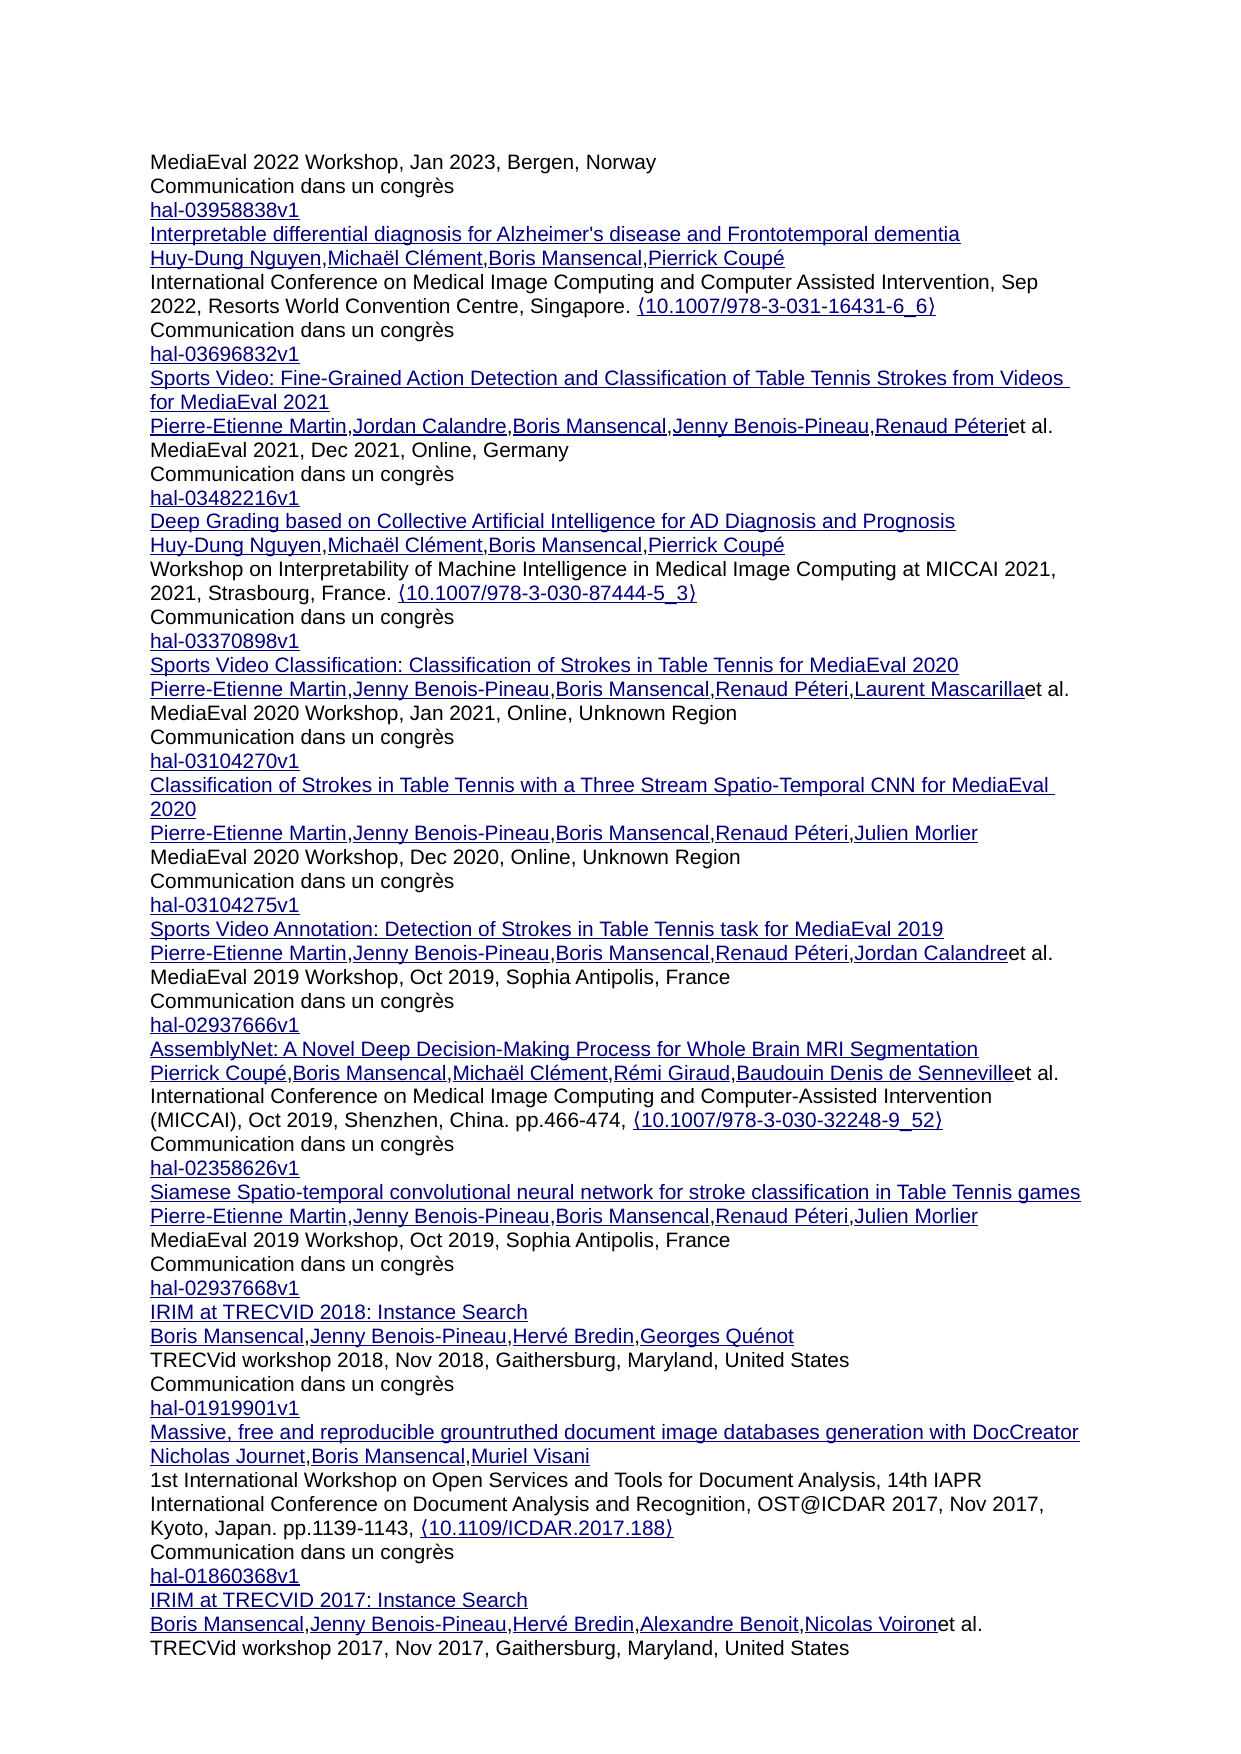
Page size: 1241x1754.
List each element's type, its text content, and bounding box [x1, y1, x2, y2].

table_cell Interpretable differential diagnosis for Alzheimer's disease and Frontotemporal dementia Huy-Dung Nguyen,Michaël Clément,Boris Mansencal,Pierrick Coupé International Conference on Medical Image Computing and Computer Assisted Intervention, Sep 2022, Resorts World Convention Centre, Singapore. ⟨10.1007/978-3-031-16431-6_6⟩ Communication dans un congrès hal-03696832v1 [150, 222, 1090, 366]
table_cell MediaEval 2022 Workshop, Jan 2023, Bergen, Norway Communication dans un congrès hal-03958838v1 [150, 150, 1090, 222]
table_cell Siamese Spatio-temporal convolutional neural network for stroke classification in Table Tennis games Pierre-Etienne Martin,Jenny Benois-Pineau,Boris Mansencal,Renaud Péteri,Julien Morlier MediaEval 2019 Workshop, Oct 2019, Sophia Antipolis, France Communication dans un congrès hal-02937668v1 [150, 1180, 1090, 1300]
table_cell Massive, free and reproducible grountruthed document image databases generation with DocCreator Nicholas Journet,Boris Mansencal,Muriel Visani 1st International Workshop on Open Services and Tools for Document Analysis, 14th IAPR International Conference on Document Analysis and Recognition, OST@ICDAR 2017, Nov 2017, Kyoto, Japan. pp.1139-1143, ⟨10.1109/ICDAR.2017.188⟩ Communication dans un congrès hal-01860368v1 [150, 1420, 1090, 1587]
table_cell IRIM at TRECVID 2017: Instance Search Boris Mansencal,Jenny Benois-Pineau,Hervé Bredin,Alexandre Benoit,Nicolas Voironet al. TRECVid workshop 2017, Nov 2017, Gaithersburg, Maryland, United States [150, 1588, 1090, 1659]
table_cell AssemblyNet: A Novel Deep Decision-Making Process for Whole Brain MRI Segmentation Pierrick Coupé,Boris Mansencal,Michaël Clément,Rémi Giraud,Baudouin Denis de Sennevilleet al. International Conference on Medical Image Computing and Computer-Assisted Intervention (MICCAI), Oct 2019, Shenzhen, China. pp.466-474, ⟨10.1007/978-3-030-32248-9_52⟩ Communication dans un congrès hal-02358626v1 [150, 1036, 1090, 1180]
table_cell Sports Video Classification: Classification of Strokes in Table Tennis for MediaEval 2020 Pierre-Etienne Martin,Jenny Benois-Pineau,Boris Mansencal,Renaud Péteri,Laurent Mascarillaet al. MediaEval 2020 Workshop, Jan 2021, Online, Unknown Region Communication dans un congrès hal-03104270v1 [150, 653, 1090, 773]
table_cell Deep Grading based on Collective Artificial Intelligence for AD Diagnosis and Prognosis Huy-Dung Nguyen,Michaël Clément,Boris Mansencal,Pierrick Coupé Workshop on Interpretability of Machine Intelligence in Medical Image Computing at MICCAI 2021, 2021, Strasbourg, France. ⟨10.1007/978-3-030-87444-5_3⟩ Communication dans un congrès hal-03370898v1 [150, 509, 1090, 653]
table_cell Sports Video: Fine-Grained Action Detection and Classification of Table Tennis Strokes from Videos for MediaEval 2021 Pierre-Etienne Martin,Jordan Calandre,Boris Mansencal,Jenny Benois-Pineau,Renaud Péteriet al. MediaEval 2021, Dec 2021, Online, Germany Communication dans un congrès hal-03482216v1 [150, 366, 1090, 509]
table_cell IRIM at TRECVID 2018: Instance Search Boris Mansencal,Jenny Benois-Pineau,Hervé Bredin,Georges Quénot TRECVid workshop 2018, Nov 2018, Gaithersburg, Maryland, United States Communication dans un congrès hal-01919901v1 [150, 1300, 1090, 1420]
table_cell Sports Video Annotation: Detection of Strokes in Table Tennis task for MediaEval 2019 Pierre-Etienne Martin,Jenny Benois-Pineau,Boris Mansencal,Renaud Péteri,Jordan Calandreet al. MediaEval 2019 Workshop, Oct 2019, Sophia Antipolis, France Communication dans un congrès hal-02937666v1 [150, 917, 1090, 1036]
table_cell Classification of Strokes in Table Tennis with a Three Stream Spatio-Temporal CNN for MediaEval 2020 Pierre-Etienne Martin,Jenny Benois-Pineau,Boris Mansencal,Renaud Péteri,Julien Morlier MediaEval 2020 Workshop, Dec 2020, Online, Unknown Region Communication dans un congrès hal-03104275v1 [150, 773, 1090, 917]
